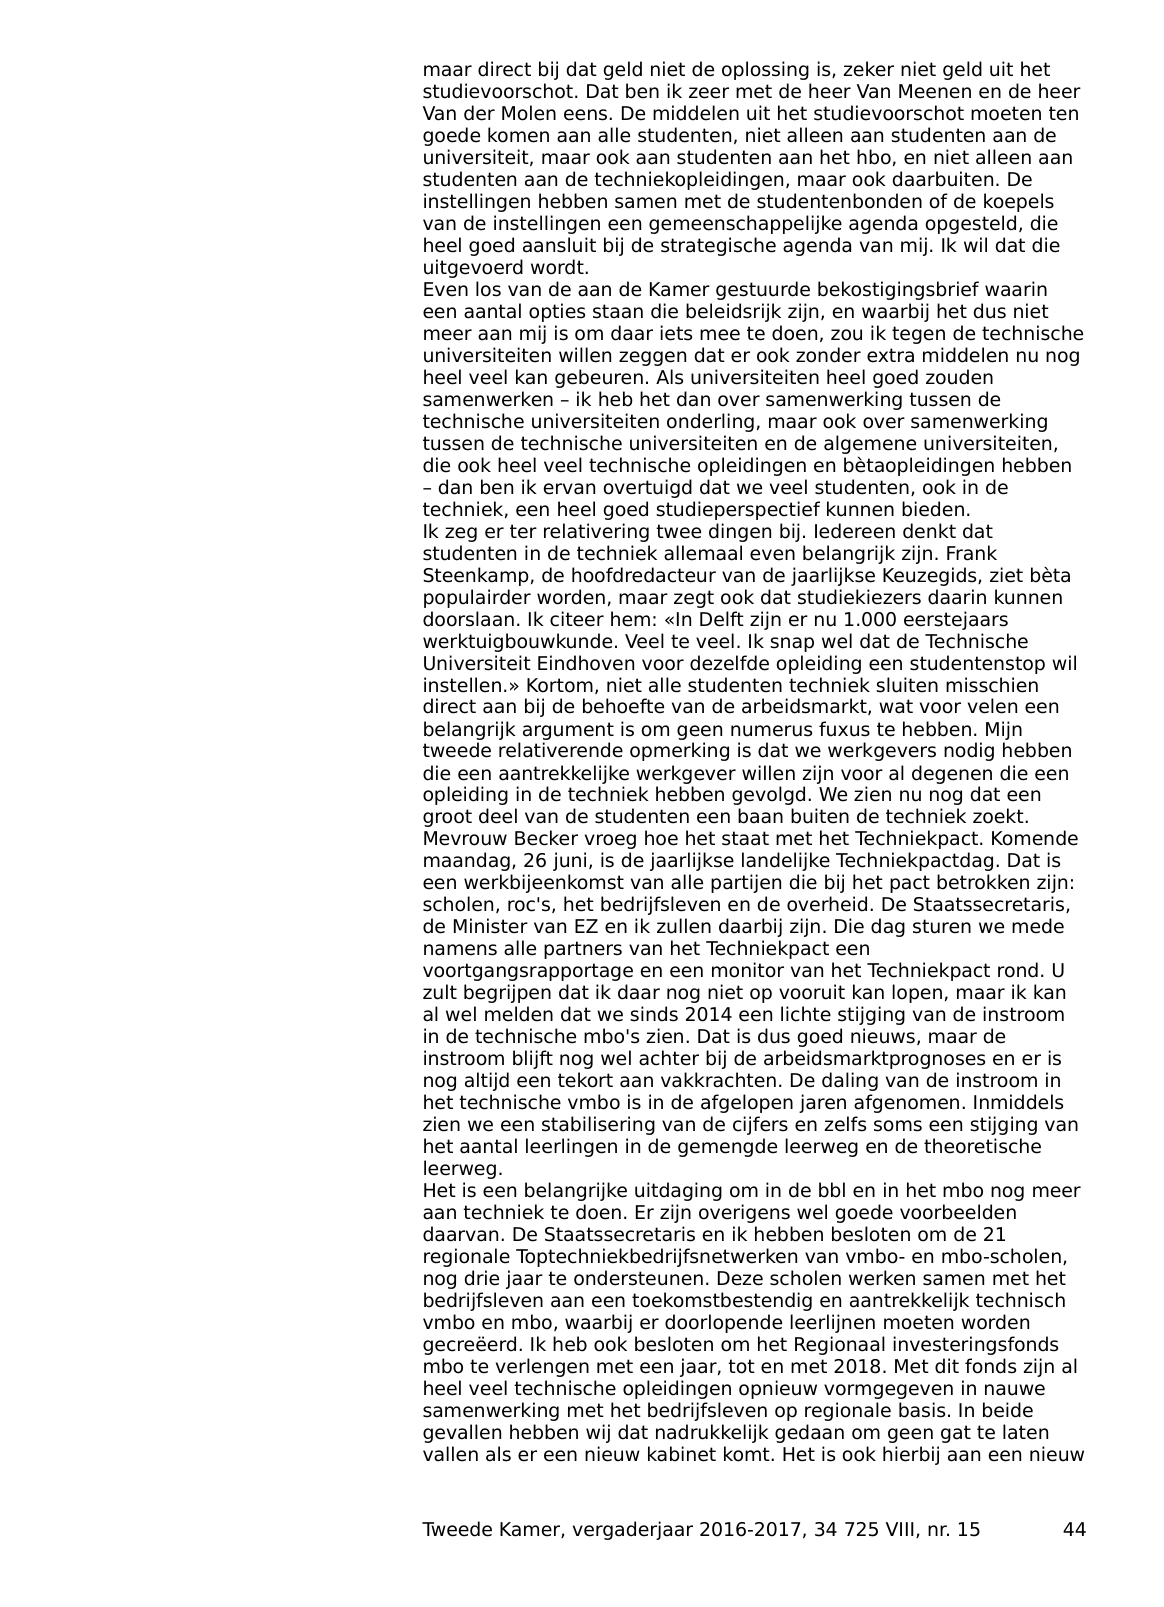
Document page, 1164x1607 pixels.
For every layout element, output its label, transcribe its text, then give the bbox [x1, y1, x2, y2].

text Het is een belangrijke uitdaging om in de bbl en in het mbo nog meer aan techniek te doen. Er zijn overigens wel goede voorbeelden daarvan. De Staatssecretaris en ik hebben besloten om de 21 regionale Toptechniekbedrijfsnetwerken van vmbo- en mbo-scholen, nog drie jaar te ondersteunen. Deze scholen werken samen met het bedrijfsleven aan een toekomstbestendig en aantrekkelijk technisch vmbo en mbo, waarbij er doorlopende leerlijnen moeten worden gecreëerd. Ik heb ook besloten om het Regionaal investeringsfonds mbo te verlengen met een jaar, tot en met 2018. Met dit fonds zijn al heel veel technische opleidingen opnieuw vormgegeven in nauwe samenwerking met het bedrijfsleven op regionale basis. In beide gevallen hebben wij dat nadrukkelijk gedaan om geen gat te laten vallen als er een nieuw kabinet komt. Het is ook hierbij aan een nieuw [422, 1180, 1087, 1466]
text maar direct bij dat geld niet de oplossing is, zeker niet geld uit het studievoorschot. Dat ben ik zeer met de heer Van Meenen en de heer Van der Molen eens. De middelen uit het studievoorschot moeten ten goede komen aan alle studenten, niet alleen aan studenten aan de universiteit, maar ook aan studenten aan het hbo, en niet alleen aan studenten aan de techniekopleidingen, maar ook daarbuiten. De instellingen hebben samen met de studentenbonden of de koepels van de instellingen een gemeenschappelijke agenda opgesteld, die heel goed aansluit bij de strategische agenda van mij. Ik wil dat die uitgevoerd wordt. [422, 59, 1087, 279]
text Mevrouw Becker vroeg hoe het staat met het Techniekpact. Komende maandag, 26 juni, is de jaarlijkse landelijke Techniekpactdag. Dat is een werkbijeenkomst van alle partijen die bij het pact betrokken zijn: scholen, roc's, het bedrijfsleven en de overheid. De Staatssecretaris, de Minister van EZ en ik zullen daarbij zijn. Die dag sturen we mede namens alle partners van het Techniekpact een voortgangsrapportage en een monitor van het Techniekpact rond. U zult begrijpen dat ik daar nog niet op vooruit kan lopen, maar ik kan al wel melden dat we sinds 2014 een lichte stijging van de instroom in de technische mbo's zien. Dat is dus goed nieuws, maar de instroom blijft nog wel achter bij de arbeidsmarktprognoses en er is nog altijd een tekort aan vakkrachten. De daling van de instroom in het technische vmbo is in de afgelopen jaren afgenomen. Inmiddels zien we een stabilisering van de cijfers en zelfs soms een stijging van het aantal leerlingen in de gemengde leerweg en de theoretische leerweg. [422, 828, 1087, 1180]
text Even los van de aan de Kamer gestuurde bekostigingsbrief waarin een aantal opties staan die beleidsrijk zijn, en waarbij het dus niet meer aan mij is om daar iets mee te doen, zou ik tegen de technische universiteiten willen zeggen dat er ook zonder extra middelen nu nog heel veel kan gebeuren. Als universiteiten heel goed zouden samenwerken – ik heb het dan over samenwerking tussen de technische universiteiten onderling, maar ook over samenwerking tussen de technische universiteiten en de algemene universiteiten, die ook heel veel technische opleidingen en bètaopleidingen hebben – dan ben ik ervan overtuigd dat we veel studenten, ook in de techniek, een heel goed studieperspectief kunnen bieden. [422, 279, 1087, 521]
text Ik zeg er ter relativering twee dingen bij. Iedereen denkt dat studenten in de techniek allemaal even belangrijk zijn. Frank Steenkamp, de hoofdredacteur van de jaarlijkse Keuzegids, ziet bèta populairder worden, maar zegt ook dat studiekiezers daarin kunnen doorslaan. Ik citeer hem: «In Delft zijn er nu 1.000 eerstejaars werktuigbouwkunde. Veel te veel. Ik snap wel dat de Technische Universiteit Eindhoven voor dezelfde opleiding een studentenstop wil instellen.» Kortom, niet alle studenten techniek sluiten misschien direct aan bij de behoefte van de arbeidsmarkt, wat voor velen een belangrijk argument is om geen numerus fuxus te hebben. Mijn tweede relativerende opmerking is dat we werkgevers nodig hebben die een aantrekkelijke werkgever willen zijn voor al degenen die een opleiding in de techniek hebben gevolgd. We zien nu nog dat een groot deel van de studenten een baan buiten de techniek zoekt. [422, 521, 1087, 828]
